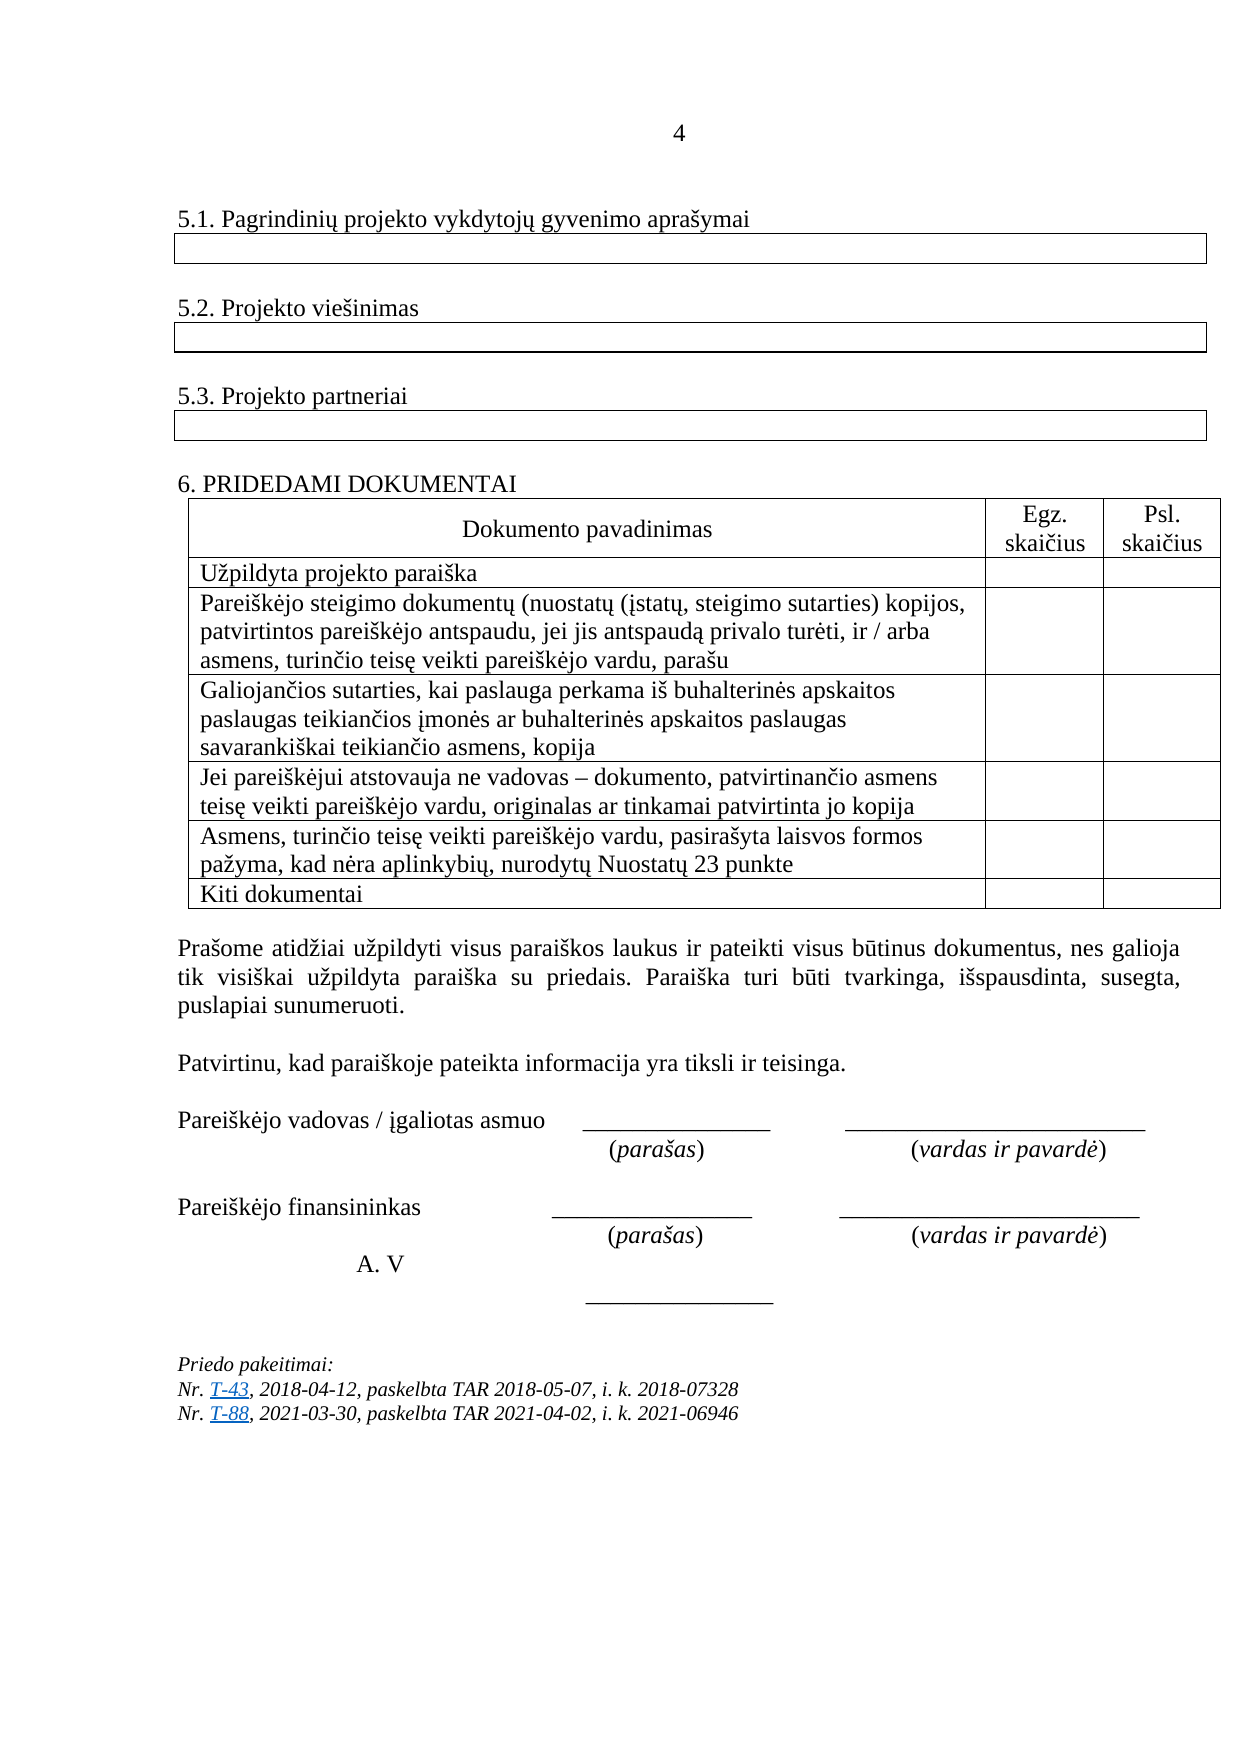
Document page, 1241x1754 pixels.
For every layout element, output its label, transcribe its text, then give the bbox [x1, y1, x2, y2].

table_cell [986, 675, 1103, 761]
table_cell [986, 588, 1103, 674]
text Patvirtinu, kad paraiškoje pateikta informacija yra tiksli ir teisinga. [177, 1048, 1181, 1077]
table_header Psl. skaičius [1104, 499, 1220, 557]
table_cell [1104, 558, 1220, 587]
table_cell [1104, 821, 1220, 878]
table_cell [986, 879, 1103, 908]
table_cell Pareiškėjo steigimo dokumentų (nuostatų (įstatų, steigimo sutarties) kopijos, patvirtintos pareiškėjo antspaudu, jei jis antspaudą privalo turėti, ir / arba asmens, turinčio teisę veikti pareiškėjo vardu, parašu [189, 588, 985, 674]
text Prašome atidžiai užpildyti visus paraiškos laukus ir pateikti visus būtinus dokumentus, nes galioja tik visiškai užpildyta paraiška su priedais. Paraiška turi būti tvarkinga, išspausdinta, susegta, puslapiai sunumeruoti. [177, 933, 1181, 1019]
table_cell Galiojančios sutarties, kai paslauga perkama iš buhalterinės apskaitos paslaugas teikiančios įmonės ar buhalterinės apskaitos paslaugas savarankiškai teikiančio asmens, kopija [189, 675, 985, 761]
table_cell [1104, 675, 1220, 761]
text Nr. T-43, 2018-04-12, paskelbta TAR 2018-05-07, i. k. 2018-07328 [177, 1376, 1181, 1401]
table_cell Užpildyta projekto paraiška [189, 558, 985, 587]
text 6. PRIDEDAMI DOKUMENTAI [177, 469, 1181, 498]
table_cell [986, 821, 1103, 878]
table_header [175, 411, 1206, 440]
text Nr. T-88, 2021-03-30, paskelbta TAR 2021-04-02, i. k. 2021-06946 [177, 1401, 1181, 1424]
table_cell [1104, 879, 1220, 908]
table_cell [1104, 762, 1220, 820]
text (parašas) (vardas ir pavardė) [447, 1221, 1181, 1249]
text A. V [312, 1249, 1181, 1278]
table_cell [986, 558, 1103, 587]
table_cell Jei pareiškėjui atstovauja ne vadovas – dokumento, patvirtinančio asmens teisę veikti pareiškėjo vardu, originalas ar tinkamai patvirtinta jo kopija [189, 762, 985, 820]
text (parašas) (vardas ir pavardė) [177, 1134, 1181, 1163]
text _______________ [177, 1278, 1181, 1307]
text Priedo pakeitimai: [177, 1352, 1181, 1376]
text 5.1. Pagrindinių projekto vykdytojų gyvenimo aprašymai [177, 204, 1181, 233]
table_cell Asmens, turinčio teisę veikti pareiškėjo vardu, pasirašyta laisvos formos pažyma, kad nėra aplinkybių, nurodytų Nuostatų 23 punkte [189, 821, 985, 878]
table_header Dokumento pavadinimas [189, 499, 985, 557]
table_cell [986, 762, 1103, 820]
table_header [175, 234, 1206, 263]
text 5.3. Projekto partneriai [177, 381, 1181, 410]
table_header [175, 323, 1206, 351]
text Pareiškėjo finansininkas ________________ ________________________ [177, 1192, 1181, 1221]
table_cell Kiti dokumentai [189, 879, 985, 908]
table_header Egz. skaičius [986, 499, 1103, 557]
table_cell [1104, 588, 1220, 674]
text Pareiškėjo vadovas / įgaliotas asmuo _______________ ________________________ [177, 1106, 1181, 1134]
text 5.2. Projekto viešinimas [177, 293, 1181, 322]
